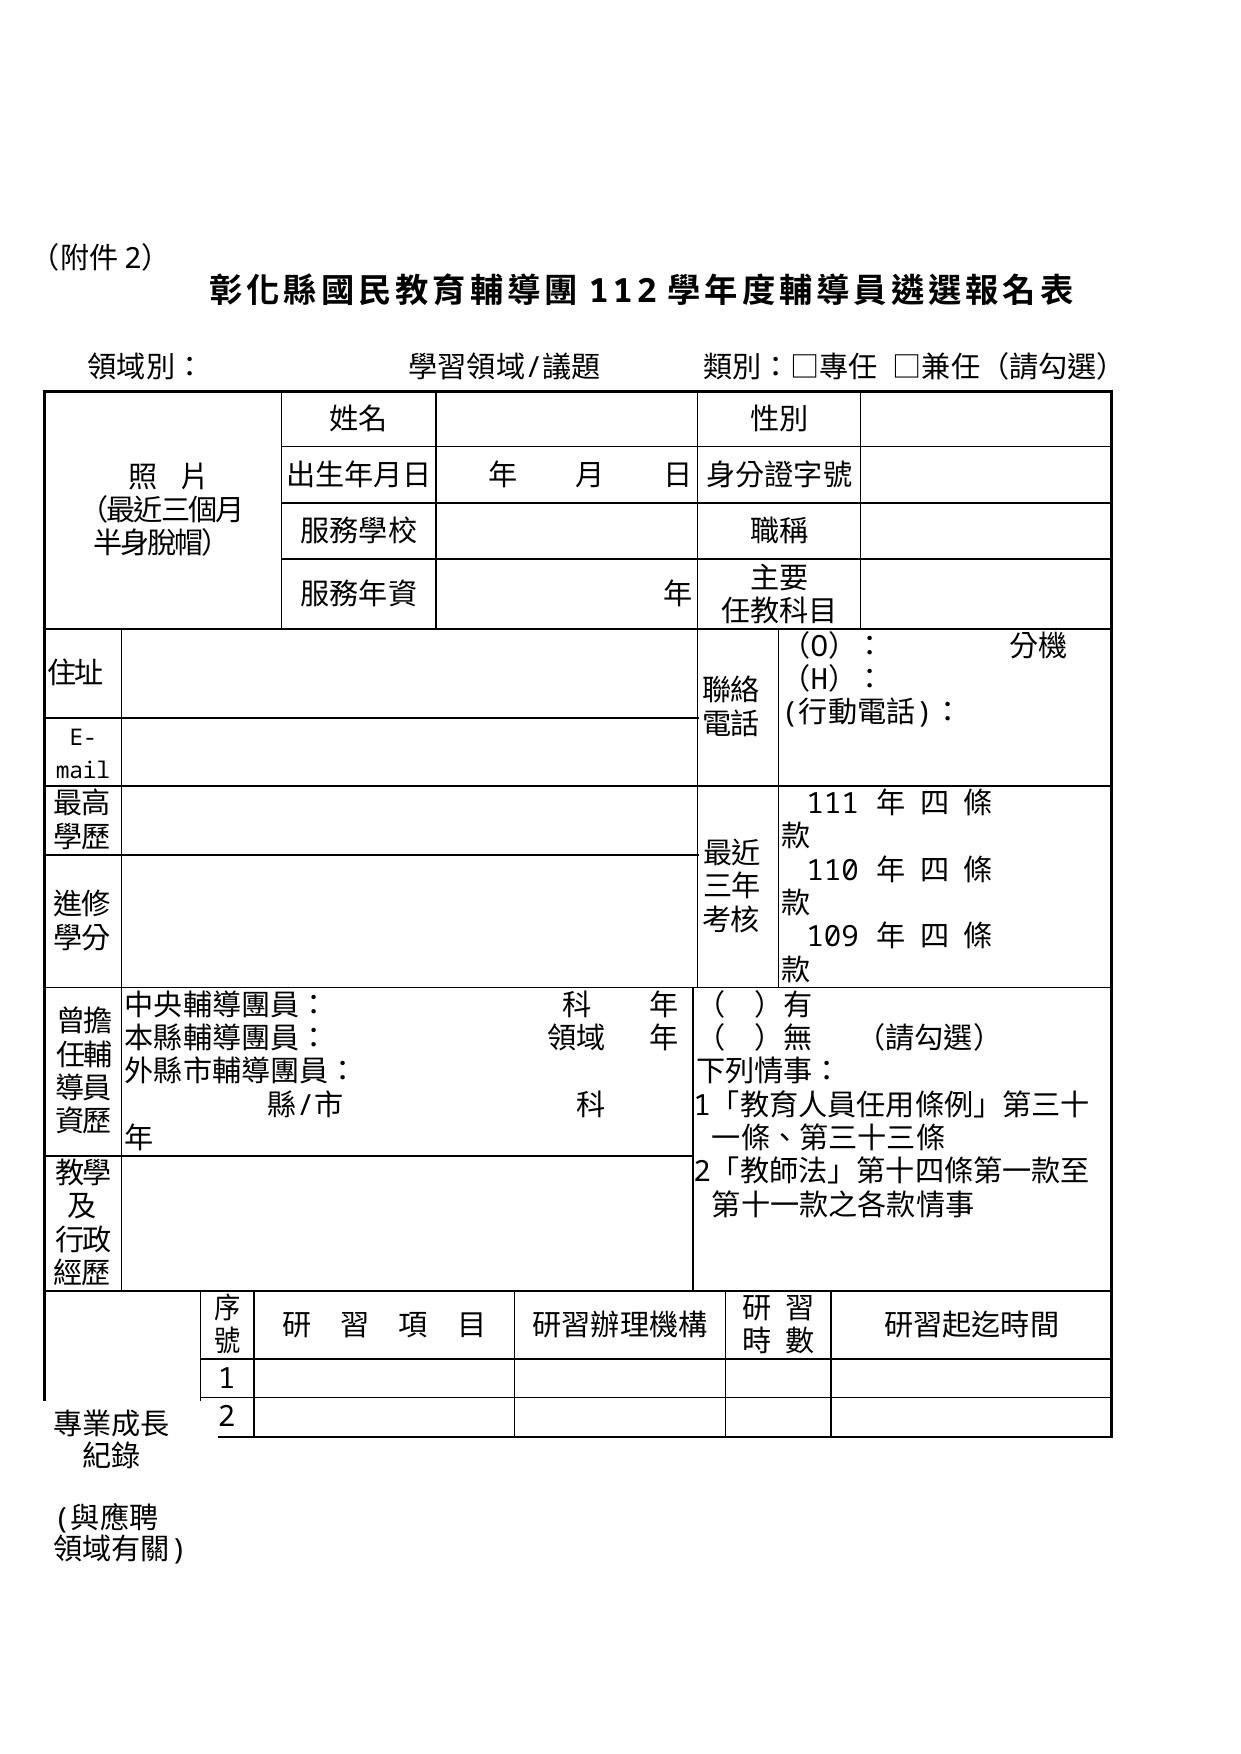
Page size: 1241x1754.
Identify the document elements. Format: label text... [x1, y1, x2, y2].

table_cell [861, 447, 1110, 502]
table_cell 2 [201, 1398, 253, 1436]
table_cell （ ）有 （ ）無 （請勾選） 下列情事： 1「教育人員任用條例」第三十一條、第三十三條 2「教師法」第十四條第一款至第十一款之各款情事 [694, 988, 1110, 1290]
table_cell [832, 1398, 1110, 1436]
table_cell [122, 856, 697, 987]
table_cell [861, 504, 1110, 558]
table_cell 教學 及 行政 經歷 [46, 1157, 121, 1290]
table_cell [861, 560, 1110, 628]
text （附件2） [31, 214, 1165, 277]
table_cell [726, 1360, 830, 1396]
table_cell 中央輔導團員： 科 年 本縣輔導團員： 領域 年 外縣市輔導團員： 縣/市 科 年 [122, 988, 692, 1155]
table_cell 研習辦理機構 [515, 1292, 725, 1358]
table_header 照 片 （最近三個月 半身脫帽） [46, 393, 281, 628]
table_cell 研習起迄時間 [832, 1292, 1110, 1358]
text 領域別： 學習領域/議題 類別：□專任 □兼任（請勾選） [0, 352, 1165, 383]
table_header [437, 393, 697, 446]
table_cell 主要 任教科目 [698, 560, 860, 628]
table_cell [515, 1360, 725, 1396]
table_cell 年 [437, 560, 697, 628]
table_cell 進修 學分 [46, 856, 121, 987]
table_cell [255, 1398, 514, 1436]
table_cell 1 [201, 1360, 253, 1396]
table_cell E-mail [46, 719, 121, 785]
table_cell [726, 1398, 830, 1436]
table_cell 聯絡 電話 [698, 630, 778, 785]
table_cell 曾擔任輔導員 資歷 [46, 988, 121, 1155]
table_header 姓名 [282, 393, 435, 446]
table_cell 年 月 日 [437, 447, 697, 502]
table_cell [255, 1360, 514, 1396]
table_cell [122, 630, 697, 717]
table_cell 111 年 四 條 款 110 年 四 條 款 109 年 四 條 款 [779, 787, 1110, 987]
table_cell 研 習 時 數 [726, 1292, 830, 1358]
table_cell [515, 1398, 725, 1436]
table_cell （O）： 分機 （H）： (行動電話)： [779, 630, 1110, 785]
table_cell 序號 [201, 1292, 253, 1358]
table_cell [122, 1157, 692, 1290]
table_cell [832, 1360, 1110, 1396]
table_cell 最高 學歷 [46, 787, 121, 854]
table_cell 服務年資 [282, 560, 435, 628]
table_cell 職稱 [698, 504, 860, 558]
table_cell 住址 [46, 630, 121, 717]
table_cell [122, 719, 697, 785]
table_cell 服務學校 [282, 504, 435, 558]
table_cell [122, 787, 697, 854]
table_cell 最近三年考核 [698, 787, 778, 987]
table_cell 研 習 項 目 [255, 1292, 514, 1358]
table_cell 出生年月日 [282, 447, 435, 502]
table_header [861, 393, 1110, 446]
table_header 性別 [698, 393, 860, 446]
table_cell [437, 504, 697, 558]
table_cell [38, 1402, 216, 1628]
table_cell [46, 1292, 200, 1401]
table_cell 身分證字號 [698, 447, 860, 502]
text 彰化縣國民教育輔導團112學年度輔導員遴選報名表 [0, 277, 1237, 308]
